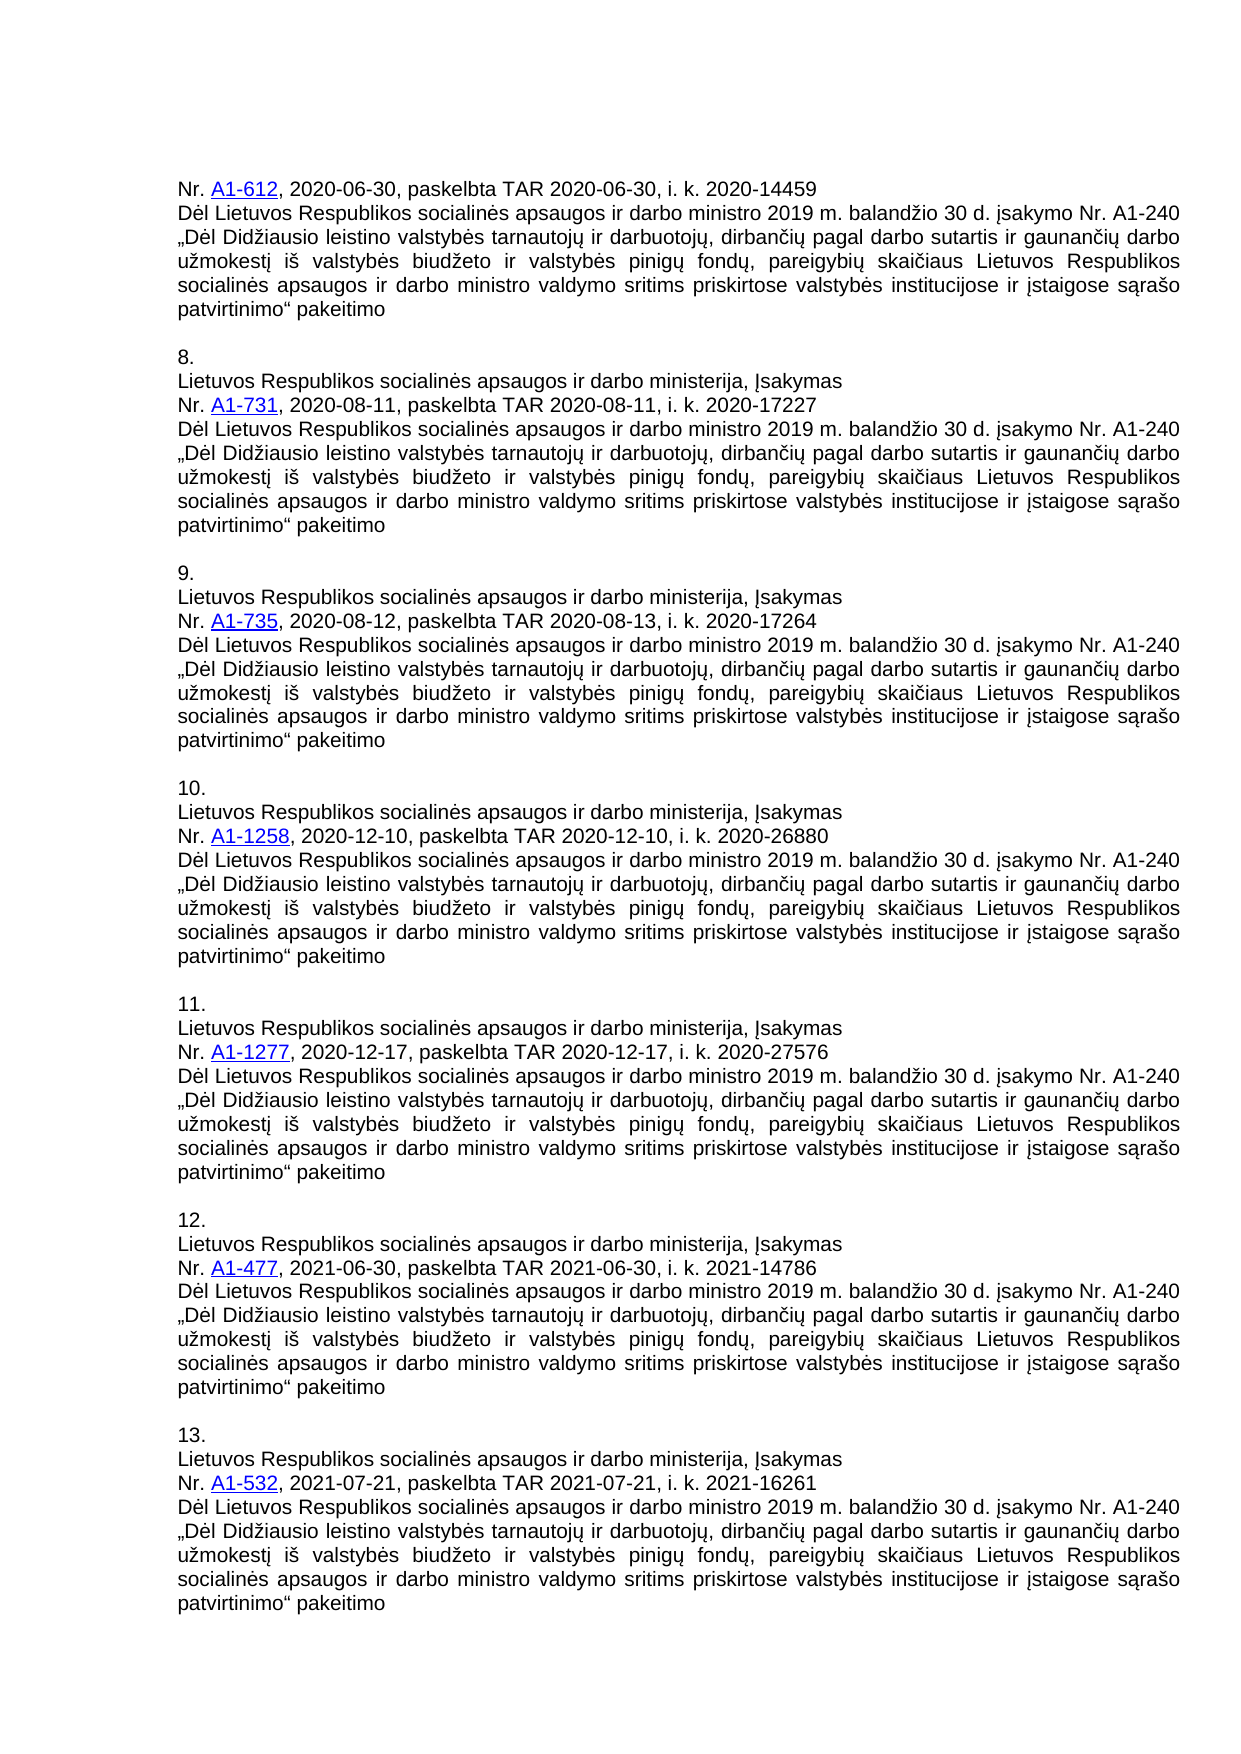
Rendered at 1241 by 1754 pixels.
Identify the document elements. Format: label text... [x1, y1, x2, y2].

text Dėl Lietuvos Respublikos socialinės apsaugos ir darbo ministro 2019 m. balandžio 30 d. įsakymo Nr. A1-240 „Dėl Didžiausio leistino valstybės tarnautojų ir darbuotojų, dirbančių pagal darbo sutartis ir gaunančių darbo užmokestį iš valstybės biudžeto ir valstybės pinigų fondų, pareigybių skaičiaus Lietuvos Respublikos socialinės apsaugos ir darbo ministro valdymo sritims priskirtose valstybės institucijose ir įstaigose sąrašo patvirtinimo“ pakeitimo [177, 632, 1181, 752]
text Lietuvos Respublikos socialinės apsaugos ir darbo ministerija, Įsakymas [177, 1016, 1181, 1040]
text Lietuvos Respublikos socialinės apsaugos ir darbo ministerija, Įsakymas [177, 1231, 1181, 1255]
text Dėl Lietuvos Respublikos socialinės apsaugos ir darbo ministro 2019 m. balandžio 30 d. įsakymo Nr. A1-240 „Dėl Didžiausio leistino valstybės tarnautojų ir darbuotojų, dirbančių pagal darbo sutartis ir gaunančių darbo užmokestį iš valstybės biudžeto ir valstybės pinigų fondų, pareigybių skaičiaus Lietuvos Respublikos socialinės apsaugos ir darbo ministro valdymo sritims priskirtose valstybės institucijose ir įstaigose sąrašo patvirtinimo“ pakeitimo [177, 417, 1181, 537]
text 13. [177, 1423, 1181, 1447]
text Dėl Lietuvos Respublikos socialinės apsaugos ir darbo ministro 2019 m. balandžio 30 d. įsakymo Nr. A1-240 „Dėl Didžiausio leistino valstybės tarnautojų ir darbuotojų, dirbančių pagal darbo sutartis ir gaunančių darbo užmokestį iš valstybės biudžeto ir valstybės pinigų fondų, pareigybių skaičiaus Lietuvos Respublikos socialinės apsaugos ir darbo ministro valdymo sritims priskirtose valstybės institucijose ir įstaigose sąrašo patvirtinimo“ pakeitimo [177, 1495, 1181, 1615]
text Nr. A1-735, 2020-08-12, paskelbta TAR 2020-08-13, i. k. 2020-17264 [177, 608, 1181, 632]
text Dėl Lietuvos Respublikos socialinės apsaugos ir darbo ministro 2019 m. balandžio 30 d. įsakymo Nr. A1-240 „Dėl Didžiausio leistino valstybės tarnautojų ir darbuotojų, dirbančių pagal darbo sutartis ir gaunančių darbo užmokestį iš valstybės biudžeto ir valstybės pinigų fondų, pareigybių skaičiaus Lietuvos Respublikos socialinės apsaugos ir darbo ministro valdymo sritims priskirtose valstybės institucijose ir įstaigose sąrašo patvirtinimo“ pakeitimo [177, 201, 1181, 321]
text Lietuvos Respublikos socialinės apsaugos ir darbo ministerija, Įsakymas [177, 1447, 1181, 1471]
text 9. [177, 561, 1181, 584]
text 12. [177, 1207, 1181, 1231]
text Lietuvos Respublikos socialinės apsaugos ir darbo ministerija, Įsakymas [177, 584, 1181, 608]
text Nr. A1-731, 2020-08-11, paskelbta TAR 2020-08-11, i. k. 2020-17227 [177, 393, 1181, 417]
text Lietuvos Respublikos socialinės apsaugos ir darbo ministerija, Įsakymas [177, 800, 1181, 824]
text Nr. A1-477, 2021-06-30, paskelbta TAR 2021-06-30, i. k. 2021-14786 [177, 1255, 1181, 1279]
text Nr. A1-532, 2021-07-21, paskelbta TAR 2021-07-21, i. k. 2021-16261 [177, 1471, 1181, 1495]
text Dėl Lietuvos Respublikos socialinės apsaugos ir darbo ministro 2019 m. balandžio 30 d. įsakymo Nr. A1-240 „Dėl Didžiausio leistino valstybės tarnautojų ir darbuotojų, dirbančių pagal darbo sutartis ir gaunančių darbo užmokestį iš valstybės biudžeto ir valstybės pinigų fondų, pareigybių skaičiaus Lietuvos Respublikos socialinės apsaugos ir darbo ministro valdymo sritims priskirtose valstybės institucijose ir įstaigose sąrašo patvirtinimo“ pakeitimo [177, 1279, 1181, 1399]
text Nr. A1-1277, 2020-12-17, paskelbta TAR 2020-12-17, i. k. 2020-27576 [177, 1040, 1181, 1064]
text Lietuvos Respublikos socialinės apsaugos ir darbo ministerija, Įsakymas [177, 369, 1181, 393]
text 10. [177, 776, 1181, 800]
text 11. [177, 992, 1181, 1016]
text Nr. A1-612, 2020-06-30, paskelbta TAR 2020-06-30, i. k. 2020-14459 [177, 177, 1181, 201]
text Dėl Lietuvos Respublikos socialinės apsaugos ir darbo ministro 2019 m. balandžio 30 d. įsakymo Nr. A1-240 „Dėl Didžiausio leistino valstybės tarnautojų ir darbuotojų, dirbančių pagal darbo sutartis ir gaunančių darbo užmokestį iš valstybės biudžeto ir valstybės pinigų fondų, pareigybių skaičiaus Lietuvos Respublikos socialinės apsaugos ir darbo ministro valdymo sritims priskirtose valstybės institucijose ir įstaigose sąrašo patvirtinimo“ pakeitimo [177, 1064, 1181, 1183]
text 8. [177, 345, 1181, 369]
text Nr. A1-1258, 2020-12-10, paskelbta TAR 2020-12-10, i. k. 2020-26880 [177, 824, 1181, 848]
text Dėl Lietuvos Respublikos socialinės apsaugos ir darbo ministro 2019 m. balandžio 30 d. įsakymo Nr. A1-240 „Dėl Didžiausio leistino valstybės tarnautojų ir darbuotojų, dirbančių pagal darbo sutartis ir gaunančių darbo užmokestį iš valstybės biudžeto ir valstybės pinigų fondų, pareigybių skaičiaus Lietuvos Respublikos socialinės apsaugos ir darbo ministro valdymo sritims priskirtose valstybės institucijose ir įstaigose sąrašo patvirtinimo“ pakeitimo [177, 848, 1181, 968]
